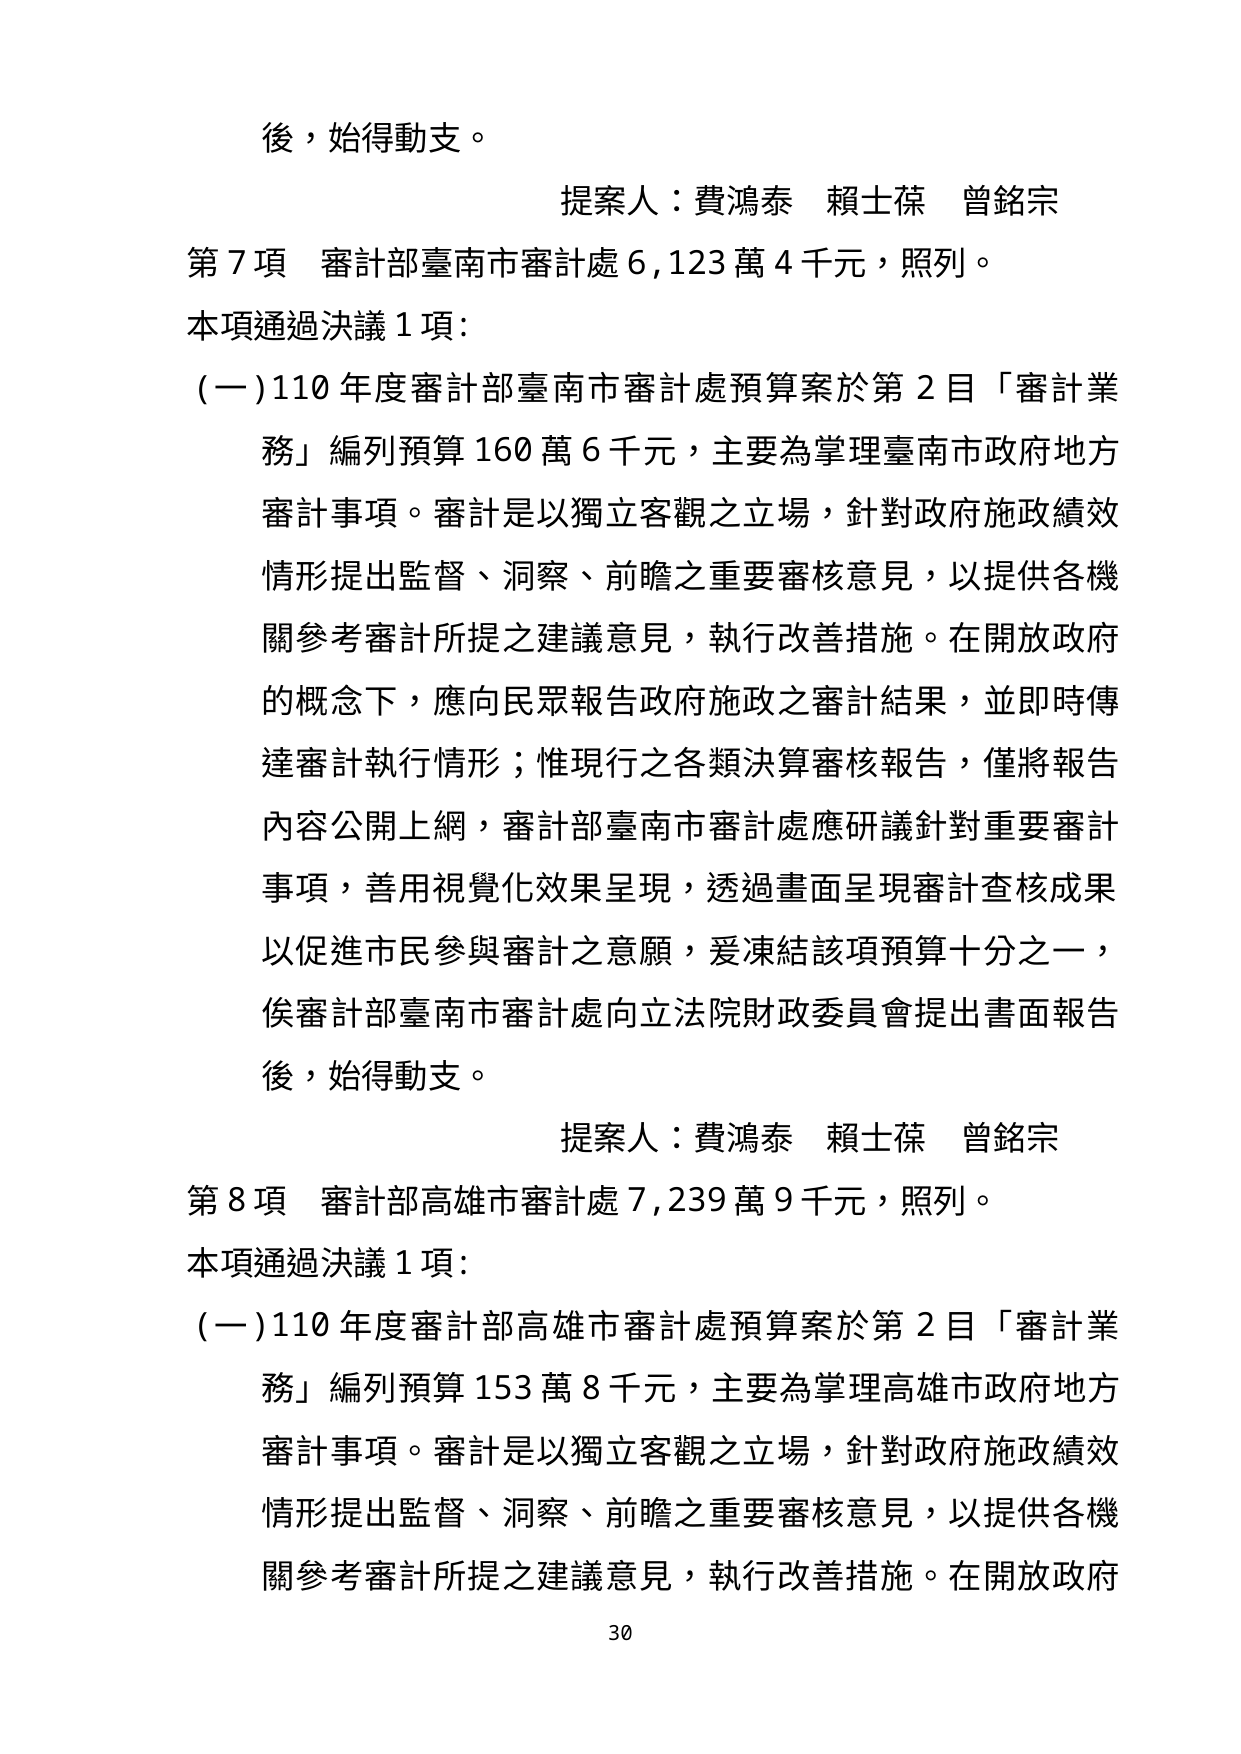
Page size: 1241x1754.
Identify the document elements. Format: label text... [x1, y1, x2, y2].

text (一)110年度審計部高雄市審計處預算案於第2目「審計業務」編列預算153萬8千元，主要為掌理高雄市政府地方審計事項。審計是以獨立客觀之立場，針對政府施政績效情形提出監督、洞察、前瞻之重要審核意見，以提供各機關參考審計所提之建議意見，執行改善措施。在開放政府的概念下，應向民眾報告政府施政之審計結果，並即時傳達審計執行情形；惟現行之各類決算審核報告，僅將報告內容公開上網，審計部高雄市審計處應研議針對重要審計事項，善用視覺化效果呈現，透過畫面呈現審計查核成果，以促進市民參與審計之意願，爰凍結該項預算十分之一，俟審計部高雄市審計處向立法院財政委員會提出書面報告後，始得動支。 [121, 1282, 1120, 1594]
text 第7項 審計部臺南市審計處6,123萬4千元，照列。 [120, 219, 1120, 282]
text (一)110年度審計部臺南市審計處預算案於第2目「審計業務」編列預算160萬6千元，主要為掌理臺南市政府地方審計事項。審計是以獨立客觀之立場，針對政府施政績效情形提出監督、洞察、前瞻之重要審核意見，以提供各機關參考審計所提之建議意見，執行改善措施。在開放政府的概念下，應向民眾報告政府施政之審計結果，並即時傳達審計執行情形；惟現行之各類決算審核報告，僅將報告內容公開上網，審計部臺南市審計處應研議針對重要審計事項，善用視覺化效果呈現，透過畫面呈現審計查核成果，以促進市民參與審計之意願，爰凍結該項預算十分之一，俟審計部臺南市審計處向立法院財政委員會提出書面報告後，始得動支。 [121, 344, 1120, 1094]
text 提案人：費鴻泰 賴士葆 曾銘宗 [120, 1094, 1120, 1157]
text (一)110年度審計部臺中市審計處預算案於第2目「審計業務」編列預算145萬2千元，主要為掌理臺中市政府地方審計事項。審計是以獨立客觀之立場，針對政府施政績效情形提出監督、洞察、前瞻之重要審核意見，以提供各機關參考審計所提之建議意見，執行改善措施。在開放政府的概念下，應向民眾報告政府施政之審計結果，並即時傳達審計執行情形；惟現行之各類決算審核報告，僅將報告內容公開上網，審計部臺中市審計處應研議針對重要審計事項，善用視覺化效果呈現，透過畫面呈現審計查核成果，以促進市民參與審計之意願，爰凍結該項預算十分之一，俟審計部臺中市審計處向立法院財政委員會提出書面報告後，始得動支。 [121, 94, 1120, 157]
text 第8項 審計部高雄市審計處7,239萬9千元，照列。 [120, 1157, 1120, 1219]
text 本項通過決議1項: [120, 282, 1120, 344]
text 本項通過決議1項: [120, 1219, 1120, 1282]
text 提案人：費鴻泰 賴士葆 曾銘宗 [120, 157, 1120, 219]
